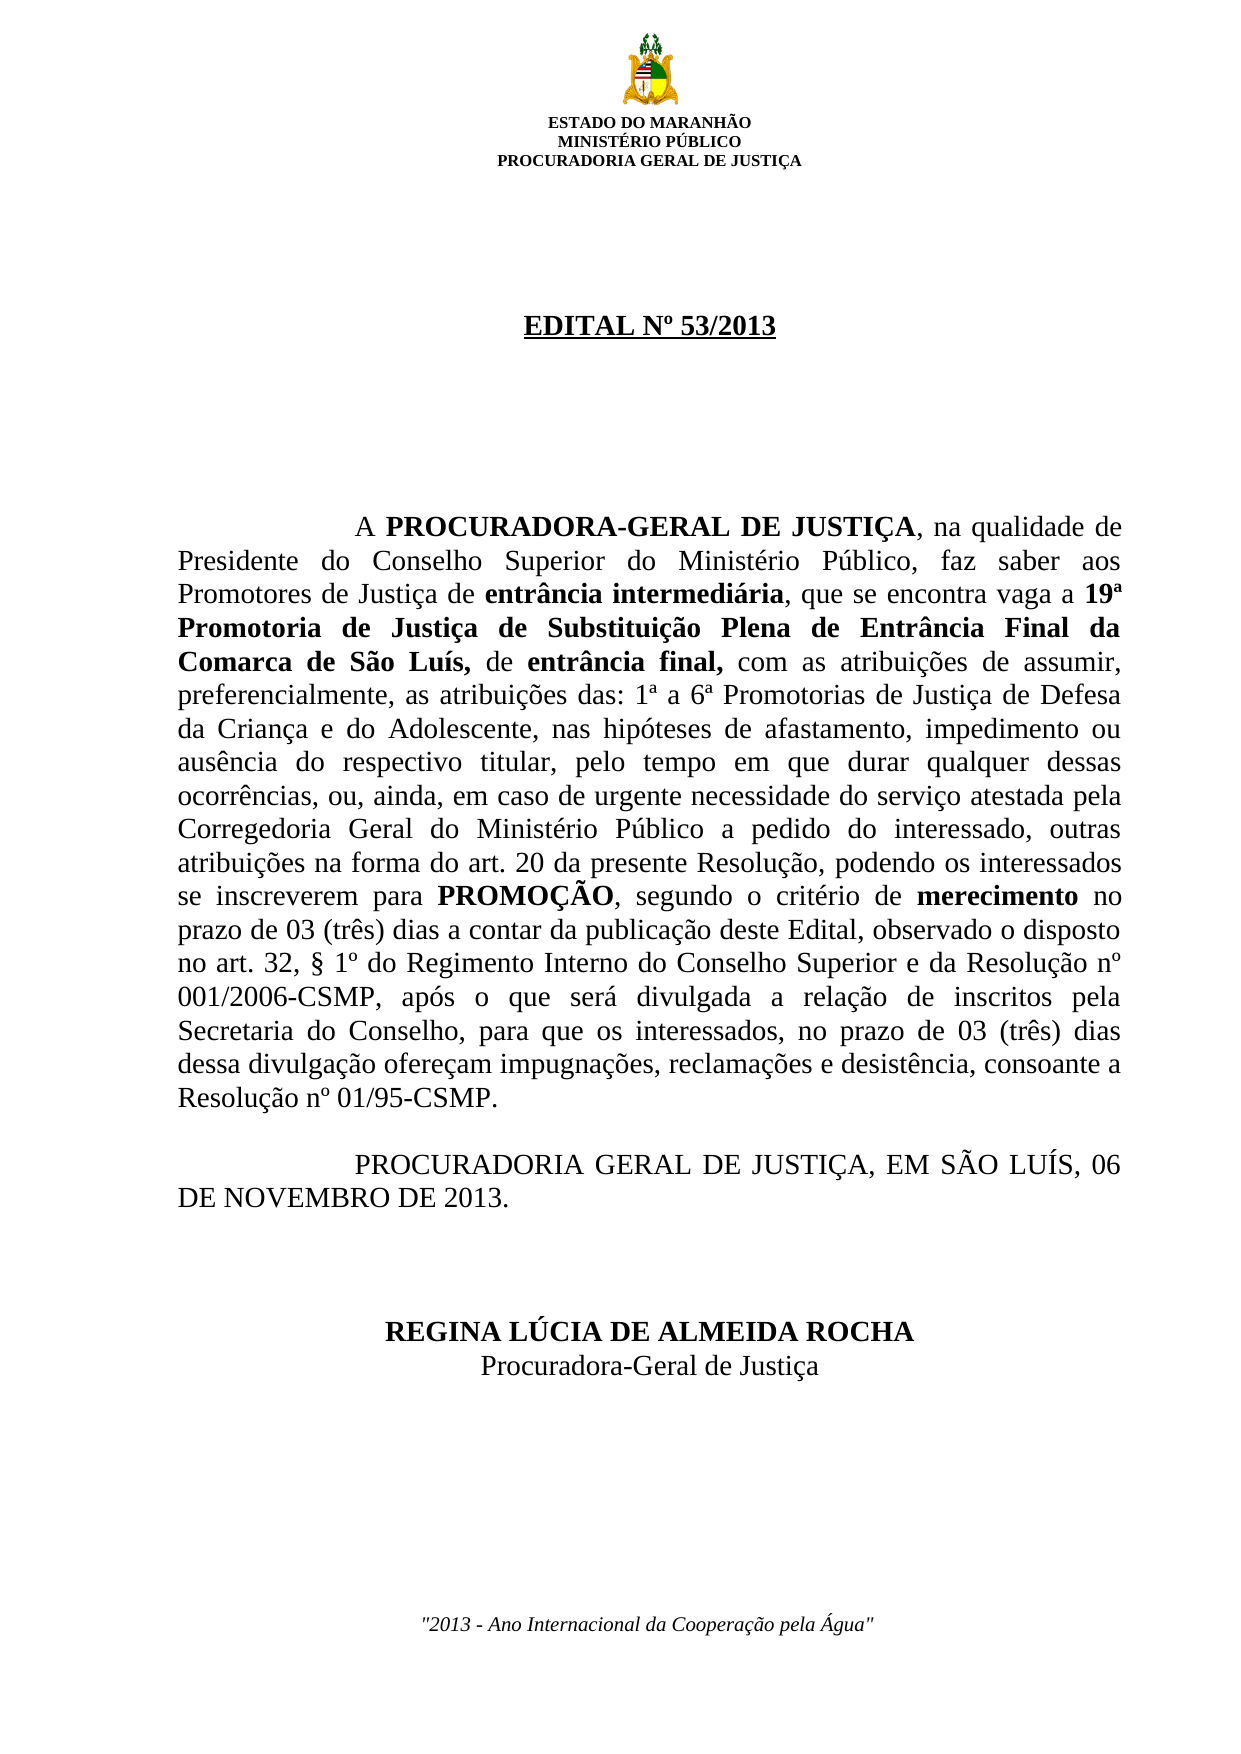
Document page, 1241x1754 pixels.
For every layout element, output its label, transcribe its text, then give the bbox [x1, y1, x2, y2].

text EDITAL Nº 53/2013 [177, 308, 1122, 342]
text PROCURADORIA GERAL DE JUSTIÇA, EM SÃO LUÍS, 06 DE NOVEMBRO DE 2013. [177, 1147, 1122, 1214]
text Procuradora-Geral de Justiça [177, 1348, 1122, 1382]
text A PROCURADORA-GERAL DE JUSTIÇA, na qualidade de Presidente do Conselho Superior do Ministério Público, faz saber aos Promotores de Justiça de entrância intermediária, que se encontra vaga a 19ª Promotoria de Justiça de Substituição Plena de Entrância Final da Comarca de São Luís, de entrância final, com as atribuições de assumir, preferencialmente, as atribuições das: 1ª a 6ª Promotorias de Justiça de Defesa da Criança e do Adolescente, nas hipóteses de afastamento, impedimento ou ausência do respectivo titular, pelo tempo em que durar qualquer dessas ocorrências, ou, ainda, em caso de urgente necessidade do serviço atestada pela Corregedoria Geral do Ministério Público a pedido do interessado, outras atribuições na forma do art. 20 da presente Resolução, podendo os interessados se inscreverem para PROMOÇÃO, segundo o critério de merecimento no prazo de 03 (três) dias a contar da publicação deste Edital, observado o disposto no art. 32, § 1º do Regimento Interno do Conselho Superior e da Resolução nº 001/2006-CSMP, após o que será divulgada a relação de inscritos pela Secretaria do Conselho, para que os interessados, no prazo de 03 (três) dias dessa divulgação ofereçam impugnações, reclamações e desistência, consoante a Resolução nº 01/95-CSMP. [177, 509, 1122, 1113]
text REGINA LÚCIA DE ALMEIDA ROCHA [177, 1314, 1122, 1348]
